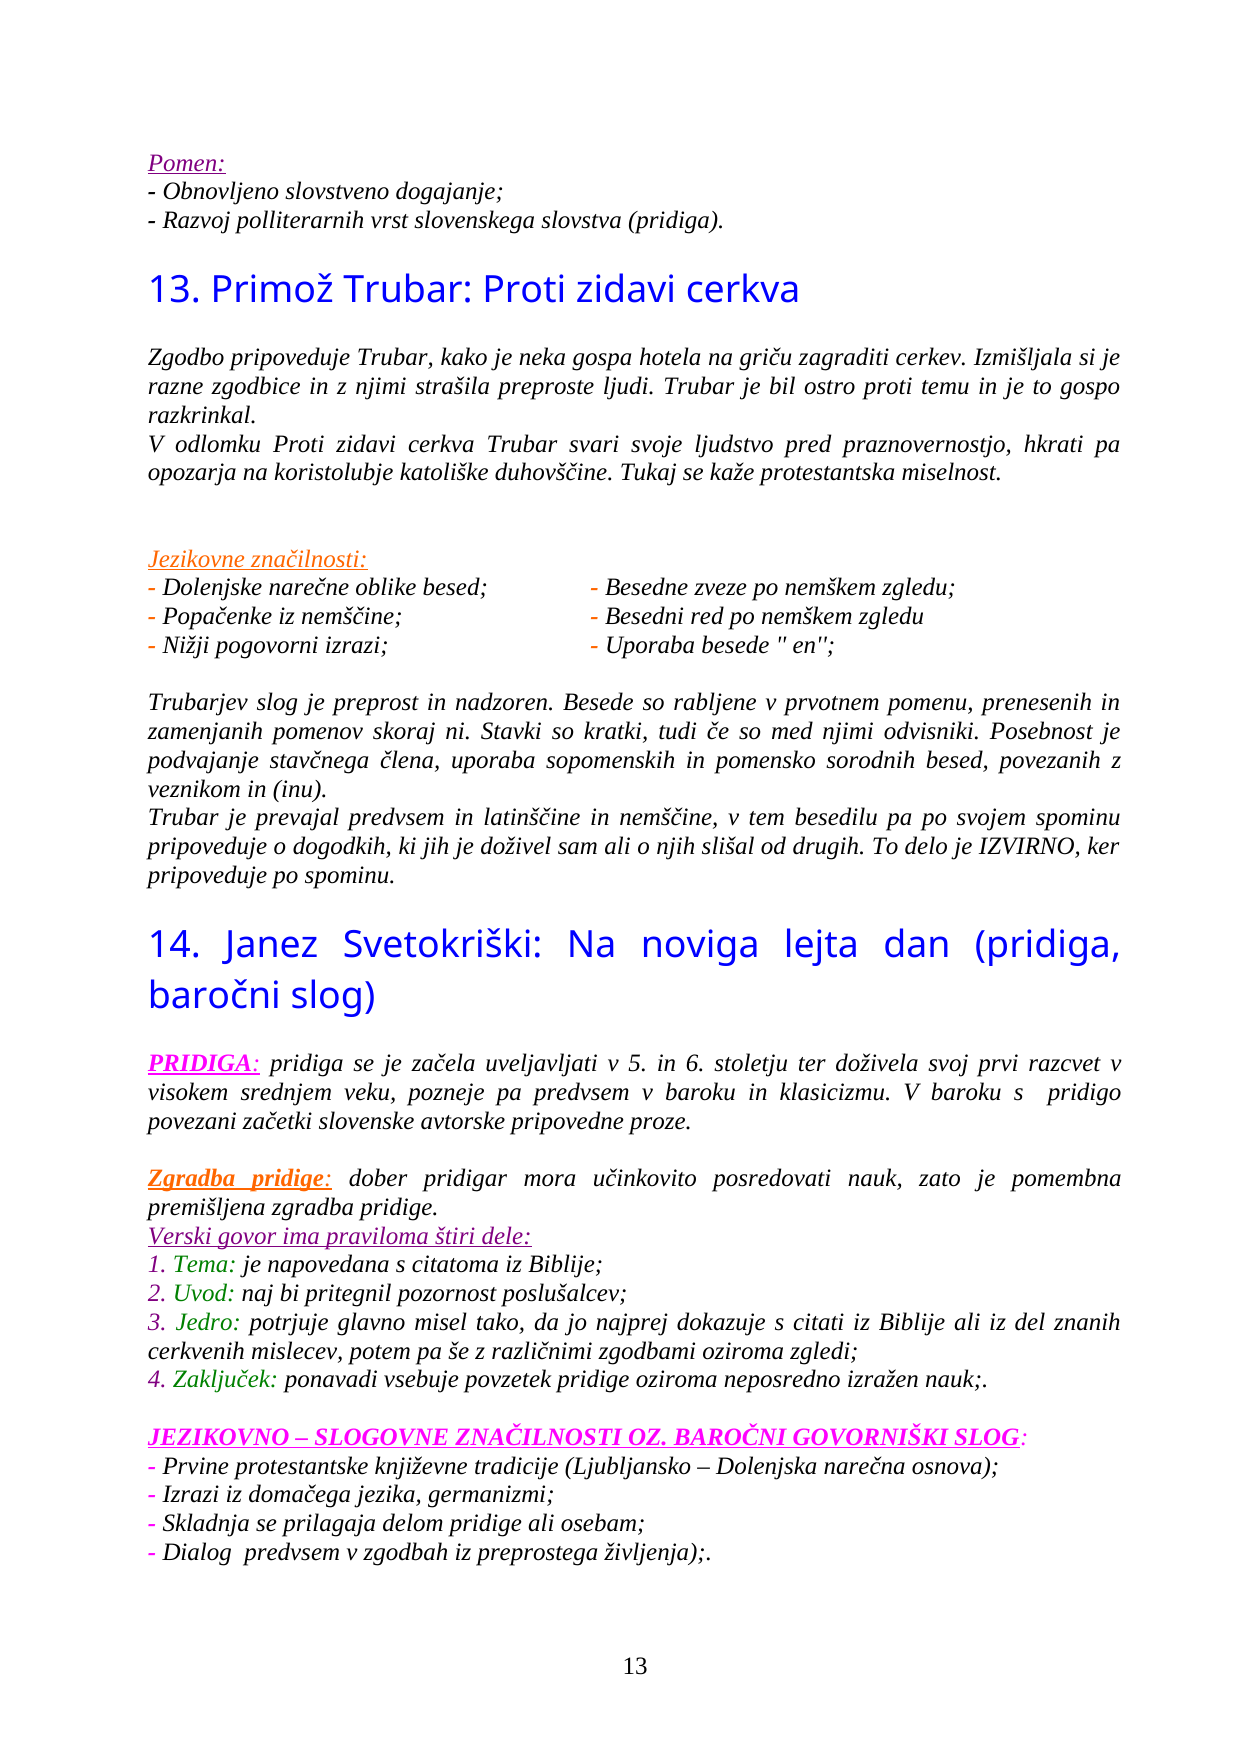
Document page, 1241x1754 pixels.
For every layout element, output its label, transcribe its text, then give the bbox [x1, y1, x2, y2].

text Trubarjev slog je preprost in nadzoren. Besede so rabljene v prvotnem pomenu, prenesenih in zamenjanih pomenov skoraj ni. Stavki so kratki, tudi če so med njimi odvisniki. Posebnost je podvajanje stavčnega člena, uporaba sopomenskih in pomensko sorodnih besed, povezanih z veznikom in (inu). [148, 687, 1122, 802]
text - Nižji pogovorni izrazi; - Uporaba besede '' en''; [148, 630, 1122, 659]
text Pridiga: pridiga se je začela uveljavljati v 5. in 6. stoletju ter doživela svoj prvi razcvet v visokem srednjem veku, pozneje pa predvsem v baroku in klasicizmu. V baroku s pridigo povezani začetki slovenske avtorske pripovedne proze. [148, 1048, 1122, 1134]
text 13. Primož Trubar: Proti zidavi cerkva [148, 263, 1122, 314]
text Jezikovne značilnosti: [148, 544, 1122, 572]
text Jezikovno – slogovne značilnosti oz. Baročni govorniški slog: [148, 1422, 1122, 1451]
text 2. Uvod: naj bi pritegnil pozornost poslušalcev; [148, 1278, 1122, 1307]
text - Popačenke iz nemščine; - Besedni red po nemškem zgledu [148, 601, 1122, 630]
text - Skladnja se prilagaja delom pridige ali osebam; [148, 1508, 1122, 1537]
text V odlomku Proti zidavi cerkva Trubar svari svoje ljudstvo pred praznovernostjo, hkrati pa opozarja na koristolubje katoliške duhovščine. Tukaj se kaže protestantska miselnost. [148, 429, 1122, 486]
text 4. Zaključek: ponavadi vsebuje povzetek pridige oziroma neposredno izražen nauk;. [148, 1364, 1122, 1393]
text - Prvine protestantske književne tradicije (Ljubljansko – Dolenjska narečna osnova); [148, 1451, 1122, 1479]
text 1. Tema: je napovedana s citatoma iz Biblije; [148, 1249, 1122, 1278]
text 3. Jedro: potrjuje glavno misel tako, da jo najprej dokazuje s citati iz Biblije ali iz del znanih cerkvenih mislecev, potem pa še z različnimi zgodbami oziroma zgledi; [148, 1307, 1122, 1364]
text Trubar je prevajal predvsem in latinščine in nemščine, v tem besedilu pa po svojem spominu pripoveduje o dogodkih, ki jih je doživel sam ali o njih slišal od drugih. To delo je IZVIRNO, ker pripoveduje po spominu. [148, 802, 1122, 889]
text 14. Janez Svetokriški: Na noviga lejta dan (pridiga, baročni slog) [148, 917, 1122, 1019]
text Zgradba pridige: dober pridigar mora učinkovito posredovati nauk, zato je pomembna premišljena zgradba pridige. [148, 1163, 1122, 1221]
text - Razvoj polliterarnih vrst slovenskega slovstva (pridiga). [148, 205, 1122, 234]
text - Izrazi iz domačega jezika, germanizmi; [148, 1479, 1122, 1508]
text - Dolenjske narečne oblike besed; - Besedne zveze po nemškem zgledu; [148, 572, 1122, 601]
text Zgodbo pripoveduje Trubar, kako je neka gospa hotela na griču zagraditi cerkev. Izmišljala si je razne zgodbice in z njimi strašila preproste ljudi. Trubar je bil ostro proti temu in je to gospo razkrinkal. [148, 342, 1122, 429]
text Verski govor ima praviloma štiri dele: [148, 1221, 1122, 1249]
text - Dialog predvsem v zgodbah iz preprostega življenja);. [148, 1537, 1122, 1566]
text Pomen: [148, 148, 1122, 176]
text - Obnovljeno slovstveno dogajanje; [148, 176, 1122, 205]
